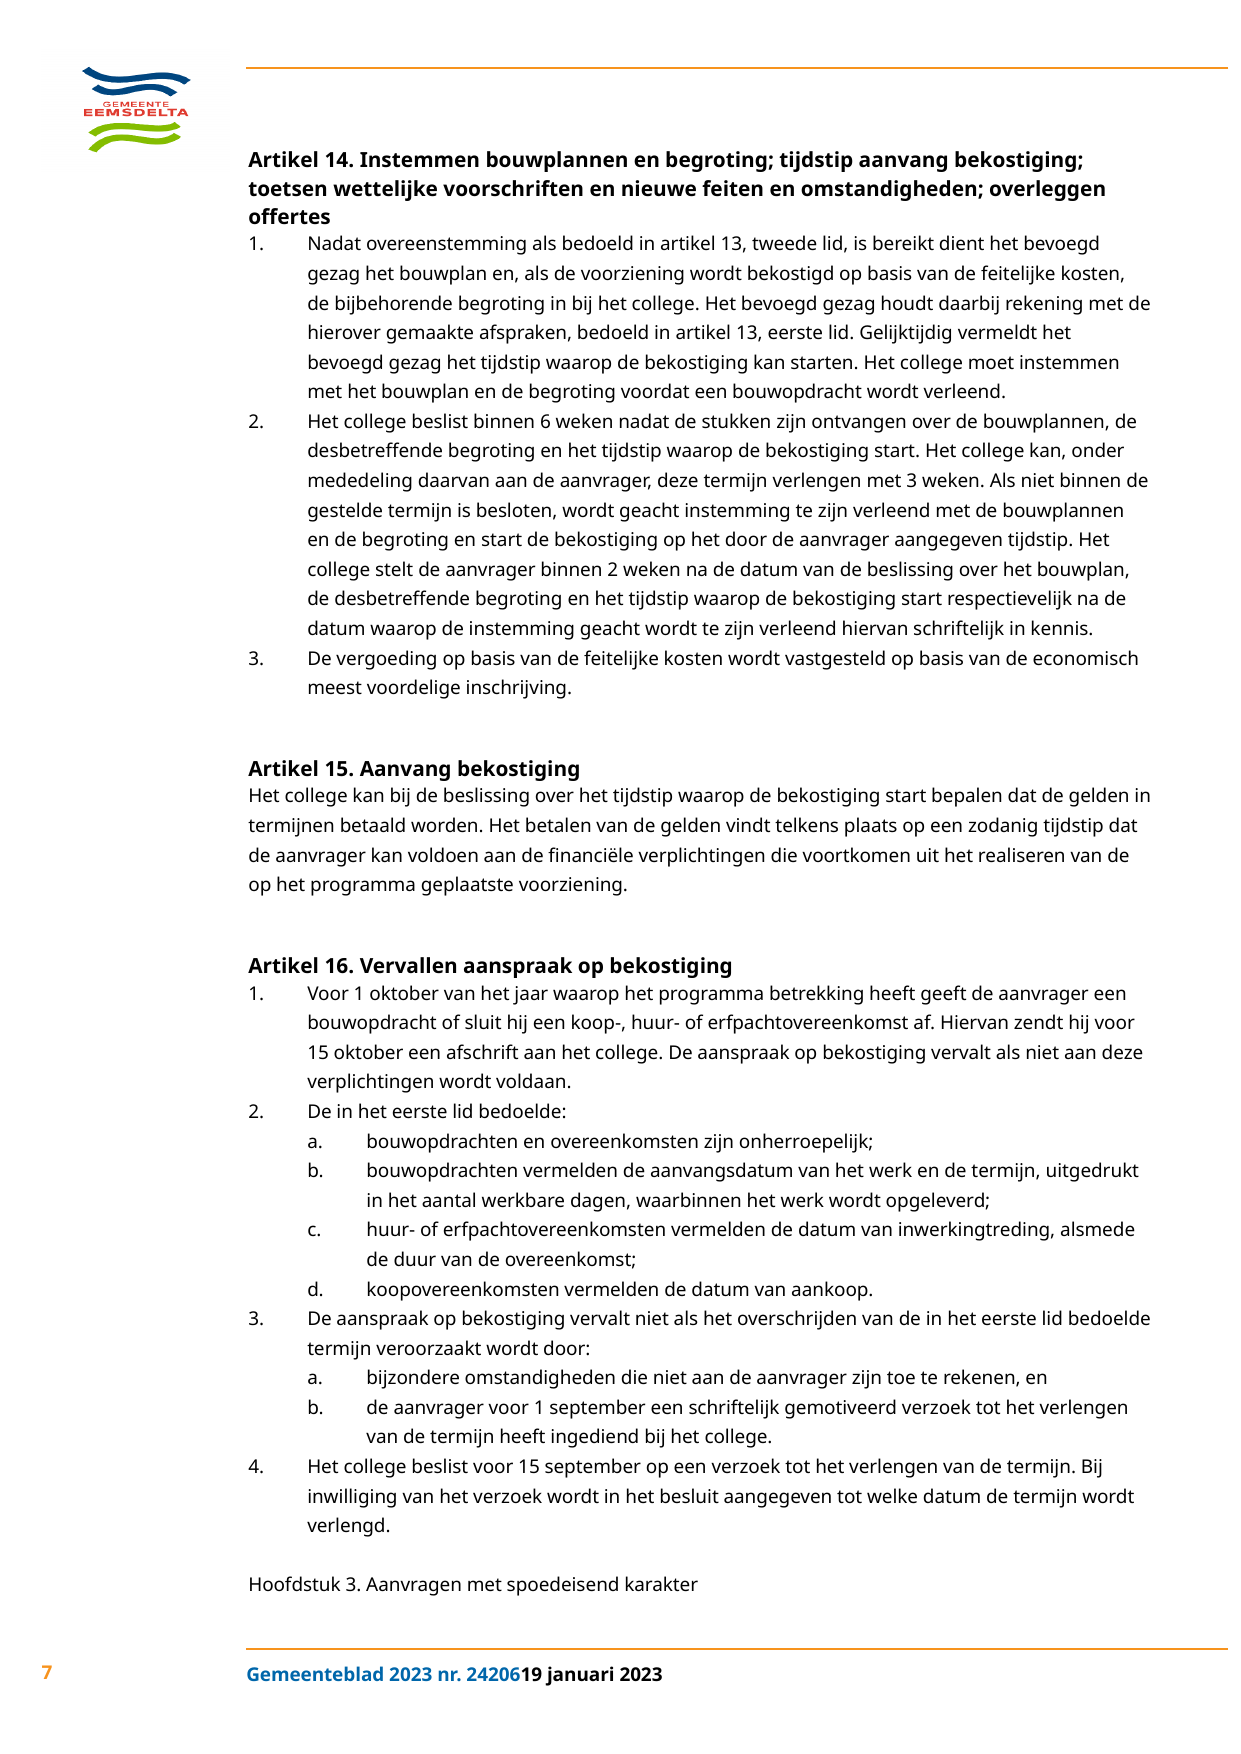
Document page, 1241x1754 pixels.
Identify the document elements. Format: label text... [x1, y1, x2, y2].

list huur- of erfpachtovereenkomsten vermelden de datum van inwerkingtreding, alsmede de duur van de overeenkomst; [307, 1217, 1152, 1272]
list Voor 1 oktober van het jaar waarop het programma betrekking heeft geeft de aanvrager een bouwopdracht of sluit hij een koop-, huur- of erfpachtovereenkomst af. Hiervan zendt hij voor 15 oktober een afschrift aan het college. De aanspraak op bekostiging vervalt als niet aan deze verplichtingen wordt voldaan. [248, 980, 1152, 1094]
list bouwopdrachten vermelden de aanvangsdatum van het werk en de termijn, uitgedrukt in het aantal werkbare dagen, waarbinnen het werk wordt opgeleverd; [307, 1157, 1152, 1213]
list bouwopdrachten en overeenkomsten zijn onherroepelijk; [307, 1128, 1152, 1153]
list Het college beslist binnen 6 weken nadat de stukken zijn ontvangen over de bouwplannen, de desbetreffende begroting en het tijdstip waarop de bekostiging start. Het college kan, onder mededeling daarvan aan de aanvrager, deze termijn verlengen met 3 weken. Als niet binnen de gestelde termijn is besloten, wordt geacht instemming te zijn verleend met de bouwplannen en de begroting en start de bekostiging op het door de aanvrager aangegeven tijdstip. Het college stelt de aanvrager binnen 2 weken na de datum van de beslissing over het bouwplan, de desbetreffende begroting en het tijdstip waarop de bekostiging start respectievelijk na de datum waarop de instemming geacht wordt te zijn verleend hiervan schriftelijk in kennis. [248, 408, 1152, 641]
text Artikel 16. Vervallen aanspraak op bekostiging [248, 951, 1152, 980]
list De in het eerste lid bedoelde: [248, 1098, 1152, 1124]
list de aanvrager voor 1 september een schriftelijk gemotiveerd verzoek tot het verlengen van de termijn heeft ingediend bij het college. [307, 1394, 1152, 1449]
list De aanspraak op bekostiging vervalt niet als het overschrijden van de in het eerste lid bedoelde termijn veroorzaakt wordt door: [248, 1305, 1152, 1361]
picture [41, 47, 231, 172]
list Nadat overeenstemming als bedoeld in artikel 13, tweede lid, is bereikt dient het bevoegd gezag het bouwplan en, als de voorziening wordt bekostigd op basis van de feitelijke kosten, de bijbehorende begroting in bij het college. Het bevoegd gezag houdt daarbij rekening met de hierover gemaakte afspraken, bedoeld in artikel 13, eerste lid. Gelijktijdig vermeldt het bevoegd gezag het tijdstip waarop de bekostiging kan starten. Het college moet instemmen met het bouwplan en de begroting voordat een bouwopdracht wordt verleend. [248, 231, 1152, 404]
text Artikel 15. Aanvang bekostiging [248, 754, 1152, 783]
text Hoofdstuk 3. Aanvragen met spoedeisend karakter [248, 1572, 1152, 1597]
list De vergoeding op basis van de feitelijke kosten wordt vastgesteld op basis van de economisch meest voordelige inschrijving. [248, 645, 1152, 700]
list bijzondere omstandigheden die niet aan de aanvrager zijn toe te rekenen, en [307, 1364, 1152, 1390]
text Artikel 14. Instemmen bouwplannen en begroting; tijdstip aanvang bekostiging; toetsen wettelijke voorschriften en nieuwe feiten en omstandigheden; overleggen offertes [248, 145, 1152, 231]
text Het college kan bij de beslissing over het tijdstip waarop de bekostiging start bepalen dat de gelden in termijnen betaald worden. Het betalen van de gelden vindt telkens plaats op een zodanig tijdstip dat de aanvrager kan voldoen aan de financiële verplichtingen die voortkomen uit het realiseren van de op het programma geplaatste voorziening. [248, 783, 1152, 897]
list Het college beslist voor 15 september op een verzoek tot het verlengen van de termijn. Bij inwilliging van het verzoek wordt in het besluit aangegeven tot welke datum de termijn wordt verlengd. [248, 1453, 1152, 1538]
list koopovereenkomsten vermelden de datum van aankoop. [307, 1276, 1152, 1301]
